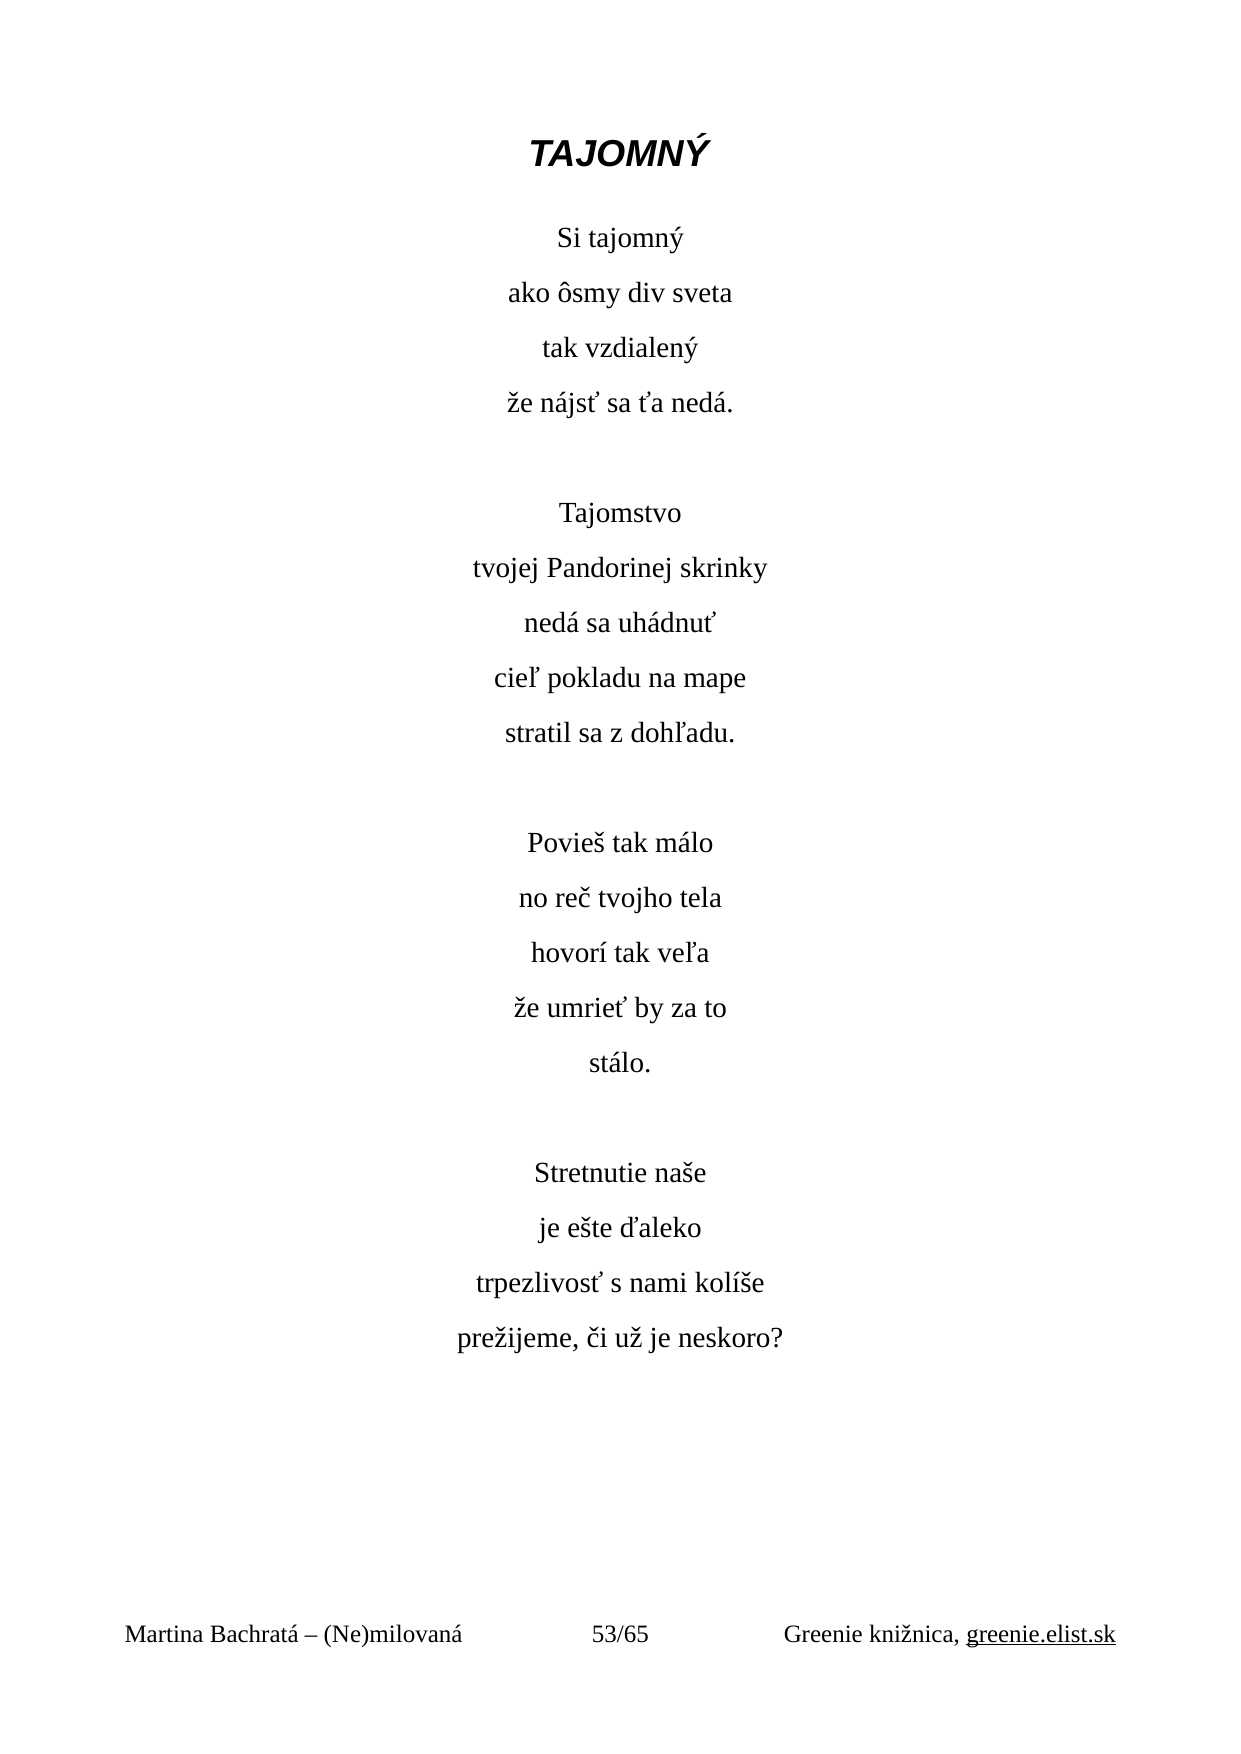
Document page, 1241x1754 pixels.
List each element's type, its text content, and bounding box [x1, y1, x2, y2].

text hovorí tak veľa [106, 936, 1134, 969]
text cieľ pokladu na mape [106, 661, 1134, 694]
text stálo. [106, 1046, 1134, 1079]
subtitle TAJOMNÝ [106, 131, 1134, 174]
text že nájsť sa ťa nedá. [106, 386, 1134, 419]
text že umrieť by za to [106, 991, 1134, 1024]
text trpezlivosť s nami kolíše [106, 1266, 1134, 1299]
text tvojej Pandorinej skrinky [106, 551, 1134, 584]
text stratil sa z dohľadu. [106, 716, 1134, 749]
text Si tajomný [106, 221, 1134, 254]
text Povieš tak málo [106, 826, 1134, 859]
text je ešte ďaleko [106, 1211, 1134, 1244]
text nedá sa uhádnuť [106, 606, 1134, 639]
text ako ôsmy div sveta [106, 276, 1134, 309]
text prežijeme, či už je neskoro? [106, 1321, 1134, 1354]
text tak vzdialený [106, 331, 1134, 364]
text Tajomstvo [106, 496, 1134, 529]
text no reč tvojho tela [106, 881, 1134, 914]
text Stretnutie naše [106, 1156, 1134, 1189]
